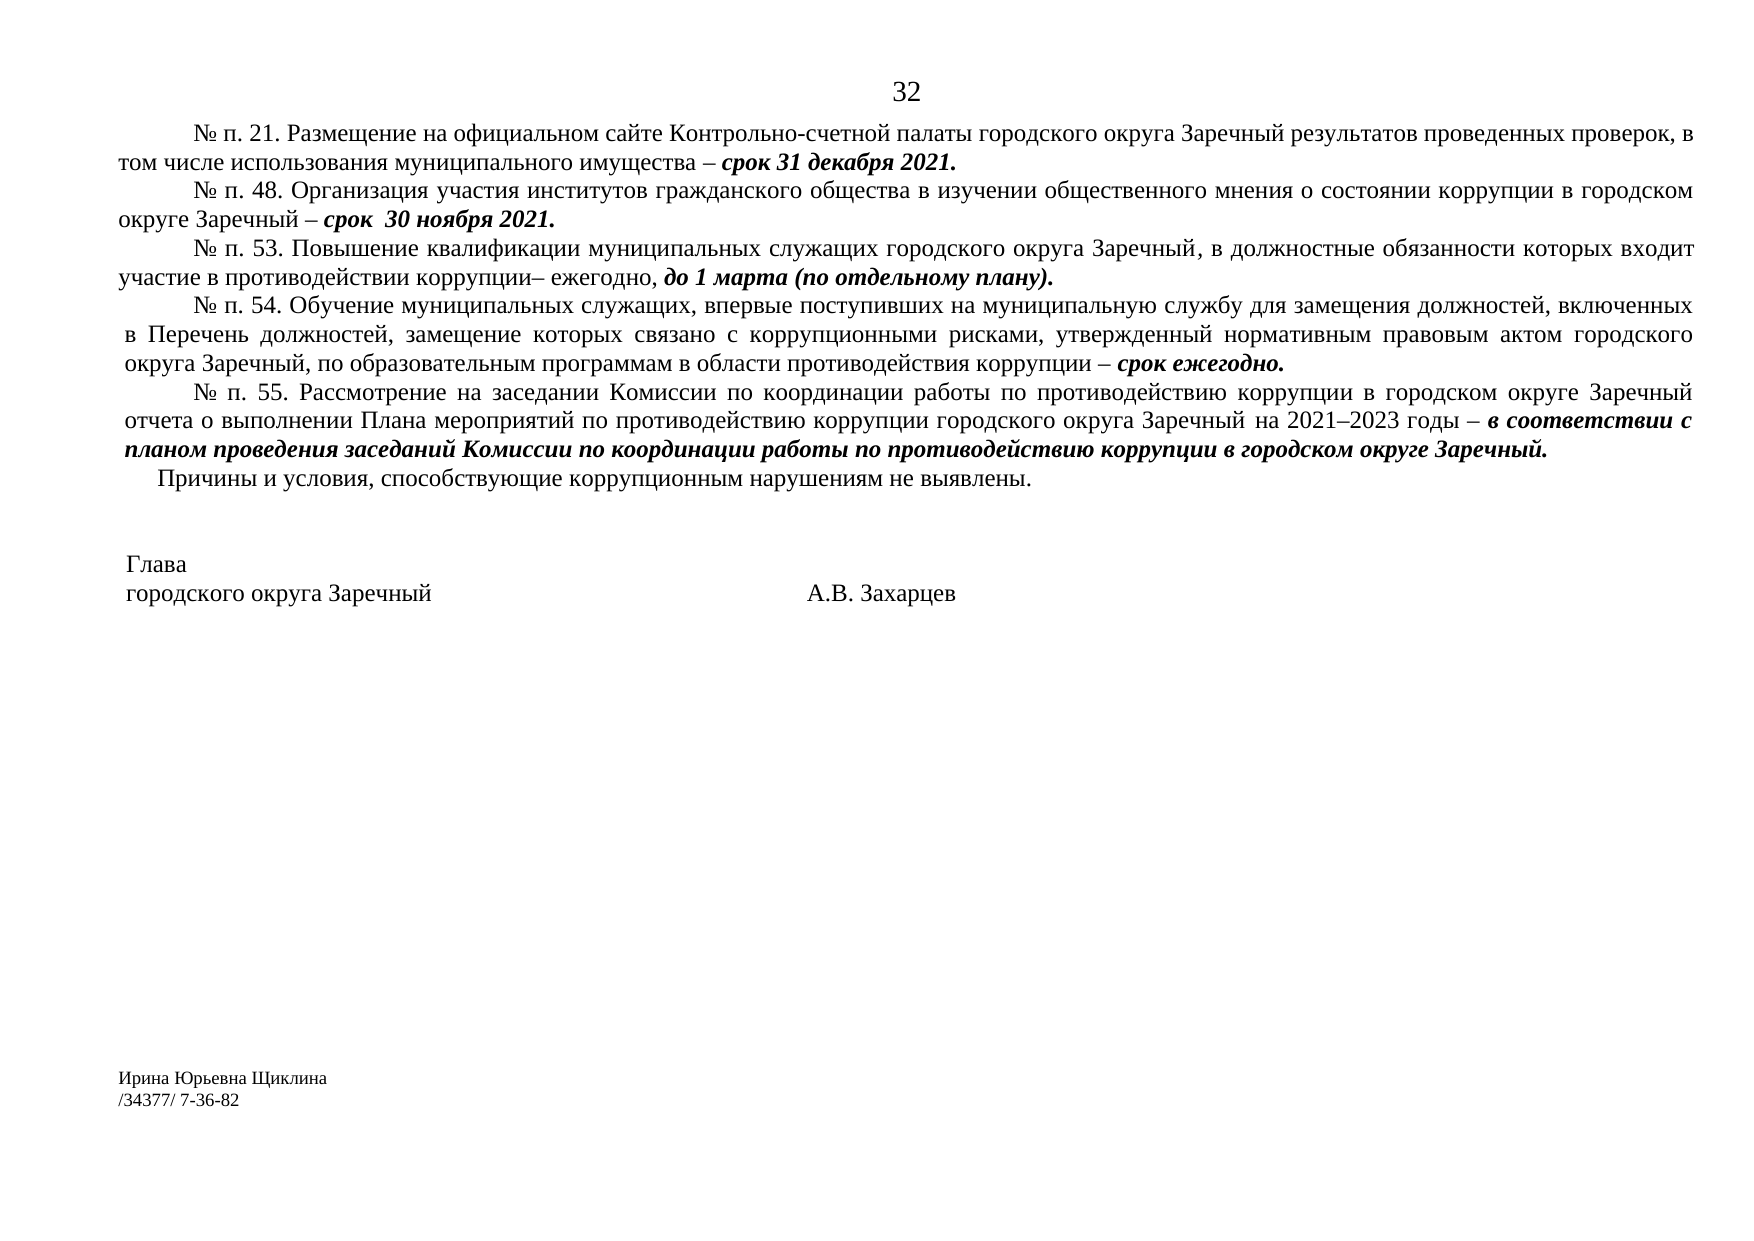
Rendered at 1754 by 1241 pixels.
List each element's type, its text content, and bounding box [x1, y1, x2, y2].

text Ирина Юрьевна Щиклина [118, 1067, 1695, 1088]
list № п. 48. Организация участия институтов гражданского общества в изучении общественного мнения о состоянии коррупции в городском округе Заречный – срок 30 ноября 2021. [83, 176, 1695, 233]
text № п. 21. Размещение на официальном сайте Контрольно-счетной палаты городского округа Заречный результатов проведенных проверок, в том числе использования муниципального имущества – срок 31 декабря 2021. [118, 118, 1695, 176]
table_header Причины и условия, способствующие коррупционным нарушениям не выявлены. Глава городского округа Заречный А.В. Захарцев [115, 463, 1045, 607]
text /34377/ 7-36-82 [118, 1088, 1695, 1110]
list № п. 54. Обучение муниципальных служащих, впервые поступивших на муниципальную службу для замещения должностей, включенных в Перечень должностей, замещение которых связано с коррупционными рисками, утвержденный нормативным правовым актом городского округа Заречный, по образовательным программам в области противодействия коррупции – срок ежегодно. [87, 291, 1695, 377]
table_header [1045, 463, 1754, 607]
text № п. 53. Повышение квалификации муниципальных служащих городского округа Заречный, в должностные обязанности которых входит участие в противодействии коррупции– ежегодно, до 1 марта (по отдельному плану). [83, 233, 1695, 291]
list № п. 55. Рассмотрение на заседании Комиссии по координации работы по противодействию коррупции в городском округе Заречный отчета о выполнении Плана мероприятий по противодействию коррупции городского округа Заречный на 2021–2023 годы – в соответствии с планом проведения заседаний Комиссии по координации работы по противодействию коррупции в городском округе Заречный. [87, 377, 1695, 463]
